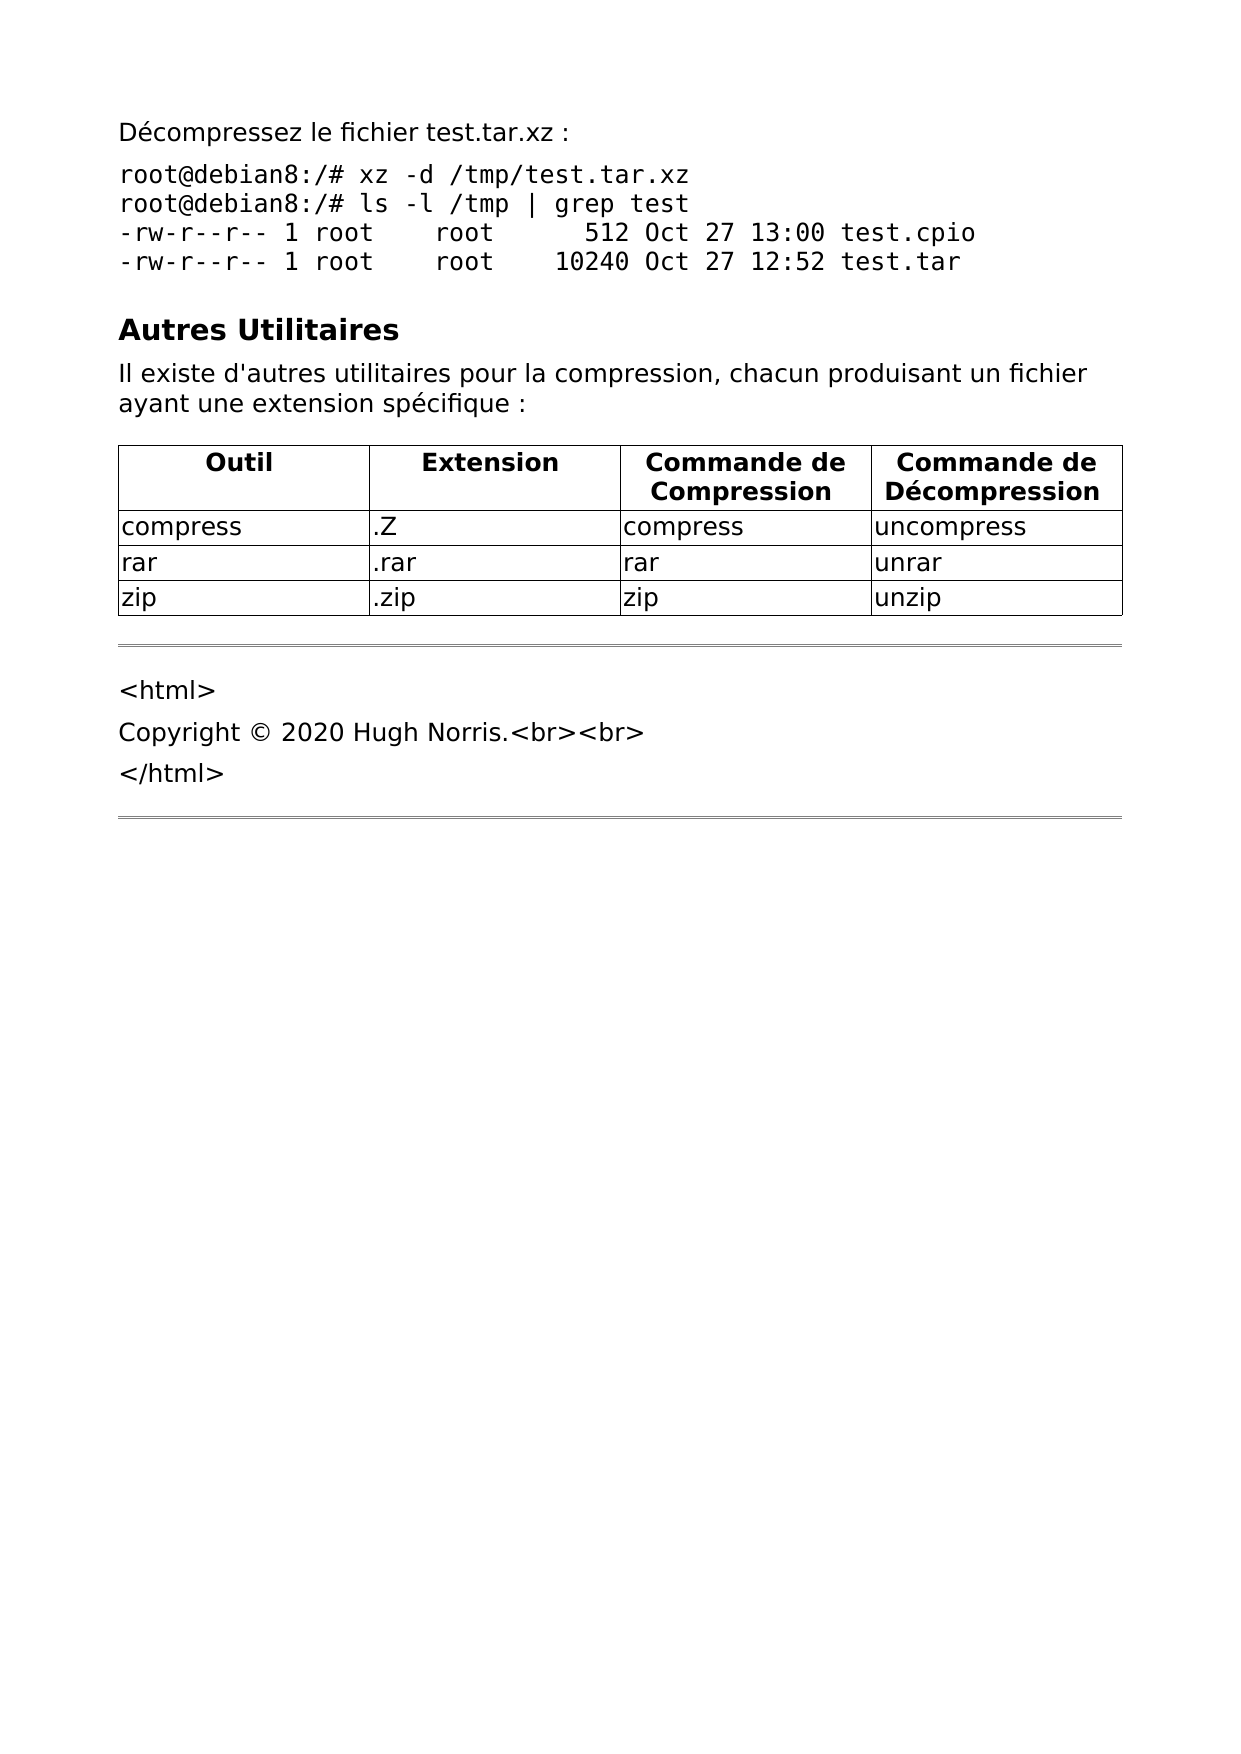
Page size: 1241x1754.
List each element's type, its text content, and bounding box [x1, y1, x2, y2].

table_header Commande de Compression [621, 446, 871, 509]
text Il existe d'autres utilitaires pour la compression, chacun produisant un fichier ayant une extension spécifique : [118, 360, 1122, 418]
table_cell unzip [872, 581, 1122, 615]
text </html> [118, 759, 1122, 789]
text Décompressez le fichier test.tar.xz : [118, 118, 1122, 147]
text Copyright © 2020 Hugh Norris.<br><br> [118, 718, 1122, 747]
table_cell rar [119, 546, 369, 580]
table_cell rar [621, 546, 871, 580]
text <html> [118, 676, 1122, 705]
table_cell .Z [370, 511, 620, 545]
table_header Extension [370, 446, 620, 509]
table_cell compress [119, 511, 369, 545]
table_header Outil [119, 446, 369, 509]
subtitle Autres Utilitaires [118, 313, 1122, 347]
table_cell zip [621, 581, 871, 615]
table_cell zip [119, 581, 369, 615]
table_cell .zip [370, 581, 620, 615]
table_header Commande de Décompression [872, 446, 1122, 509]
table_cell unrar [872, 546, 1122, 580]
text root@debian8:/# xz -d /tmp/test.tar.xz root@debian8:/# ls -l /tmp | grep test -rw-r--r-- 1 root root 512 Oct 27 13:00 test.cpio -rw-r--r-- 1 root root 10240 Oct 27 12:52 test.tar [118, 160, 1122, 276]
table_cell uncompress [872, 511, 1122, 545]
table_cell .rar [370, 546, 620, 580]
table_cell compress [621, 511, 871, 545]
